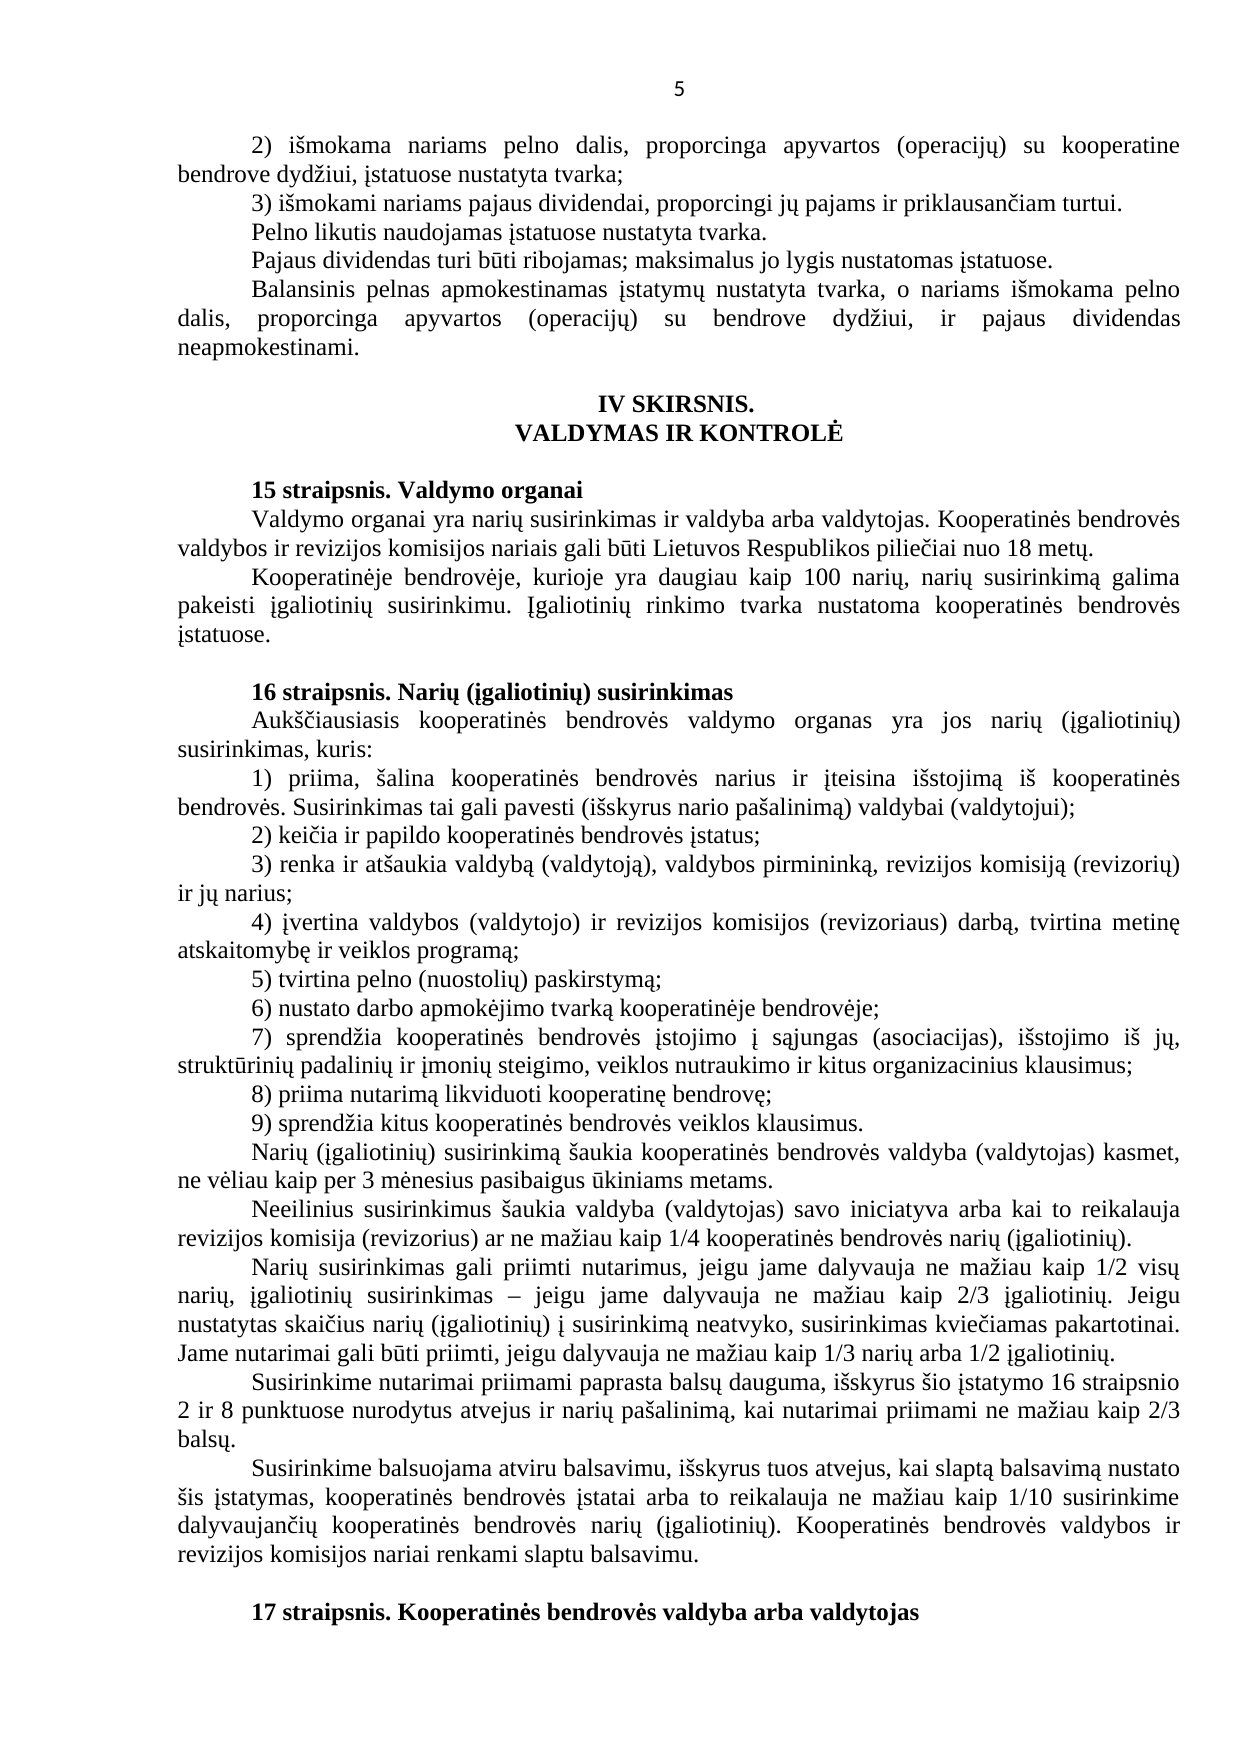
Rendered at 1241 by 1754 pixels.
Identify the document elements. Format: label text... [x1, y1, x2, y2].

text 7) sprendžia kooperatinės bendrovės įstojimo į sąjungas (asociacijas), išstojimo iš jų, struktūrinių padalinių ir įmonių steigimo, veiklos nutraukimo ir kitus organizacinius klausimus; [177, 1022, 1181, 1079]
text Narių susirinkimas gali priimti nutarimus, jeigu jame dalyvauja ne mažiau kaip 1/2 visų narių, įgaliotinių susirinkimas – jeigu jame dalyvauja ne mažiau kaip 2/3 įgaliotinių. Jeigu nustatytas skaičius narių (įgaliotinių) į susirinkimą neatvyko, susirinkimas kviečiamas pakartotinai. Jame nutarimai gali būti priimti, jeigu dalyvauja ne mažiau kaip 1/3 narių arba 1/2 įgaliotinių. [177, 1252, 1181, 1367]
text Balansinis pelnas apmokestinamas įstatymų nustatyta tvarka, o nariams išmokama pelno dalis, proporcinga apyvartos (operacijų) su bendrove dydžiui, ir pajaus dividendas neapmokestinami. [177, 274, 1181, 361]
text Valdymo organai yra narių susirinkimas ir valdyba arba valdytojas. Kooperatinės bendrovės valdybos ir revizijos komisijos nariais gali būti Lietuvos Respublikos piliečiai nuo 18 metų. [177, 504, 1181, 562]
text Susirinkime nutarimai priimami paprasta balsų dauguma, išskyrus šio įstatymo 16 straipsnio 2 ir 8 punktuose nurodytus atvejus ir narių pašalinimą, kai nutarimai priimami ne mažiau kaip 2/3 balsų. [177, 1367, 1181, 1453]
text 8) priima nutarimą likviduoti kooperatinę bendrovę; [177, 1079, 1181, 1108]
text 3) išmokami nariams pajaus dividendai, proporcingi jų pajams ir priklausančiam turtui. [177, 188, 1181, 217]
text 17 straipsnis. Kooperatinės bendrovės valdyba arba valdytojas [177, 1597, 1181, 1626]
text 9) sprendžia kitus kooperatinės bendrovės veiklos klausimus. [177, 1108, 1181, 1137]
text Susirinkime balsuojama atviru balsavimu, išskyrus tuos atvejus, kai slaptą balsavimą nustato šis įstatymas, kooperatinės bendrovės įstatai arba to reikalauja ne mažiau kaip 1/10 susirinkime dalyvaujančių kooperatinės bendrovės narių (įgaliotinių). Kooperatinės bendrovės valdybos ir revizijos komisijos nariai renkami slaptu balsavimu. [177, 1453, 1181, 1568]
text IV SKIRSNIS. [177, 389, 1181, 418]
text Kooperatinėje bendrovėje, kurioje yra daugiau kaip 100 narių, narių susirinkimą galima pakeisti įgaliotinių susirinkimu. Įgaliotinių rinkimo tvarka nustatoma kooperatinės bendrovės įstatuose. [177, 562, 1181, 648]
text 3) renka ir atšaukia valdybą (valdytoją), valdybos pirmininką, revizijos komisiją (revizorių) ir jų narius; [177, 849, 1181, 907]
text 5) tvirtina pelno (nuostolių) paskirstymą; [177, 964, 1181, 993]
text 15 straipsnis. Valdymo organai [177, 476, 1181, 504]
text 4) įvertina valdybos (valdytojo) ir revizijos komisijos (revizoriaus) darbą, tvirtina metinę atskaitomybę ir veiklos programą; [177, 907, 1181, 964]
text 6) nustato darbo apmokėjimo tvarką kooperatinėje bendrovėje; [177, 993, 1181, 1022]
text Pelno likutis naudojamas įstatuose nustatyta tvarka. [177, 217, 1181, 246]
text 2) išmokama nariams pelno dalis, proporcinga apyvartos (operacijų) su kooperatine bendrove dydžiui, įstatuose nustatyta tvarka; [177, 131, 1181, 188]
text VALDYMAS IR KONTROLĖ [177, 418, 1181, 447]
text 1) priima, šalina kooperatinės bendrovės narius ir įteisina išstojimą iš kooperatinės bendrovės. Susirinkimas tai gali pavesti (išskyrus nario pašalinimą) valdybai (valdytojui); [177, 763, 1181, 821]
text 2) keičia ir papildo kooperatinės bendrovės įstatus; [177, 821, 1181, 849]
text Narių (įgaliotinių) susirinkimą šaukia kooperatinės bendrovės valdyba (valdytojas) kasmet, ne vėliau kaip per 3 mėnesius pasibaigus ūkiniams metams. [177, 1137, 1181, 1194]
text Pajaus dividendas turi būti ribojamas; maksimalus jo lygis nustatomas įstatuose. [177, 246, 1181, 274]
text Neeilinius susirinkimus šaukia valdyba (valdytojas) savo iniciatyva arba kai to reikalauja revizijos komisija (revizorius) ar ne mažiau kaip 1/4 kooperatinės bendrovės narių (įgaliotinių). [177, 1194, 1181, 1252]
text Aukščiausiasis kooperatinės bendrovės valdymo organas yra jos narių (įgaliotinių) susirinkimas, kuris: [177, 706, 1181, 763]
text 16 straipsnis. Narių (įgaliotinių) susirinkimas [177, 677, 1181, 706]
